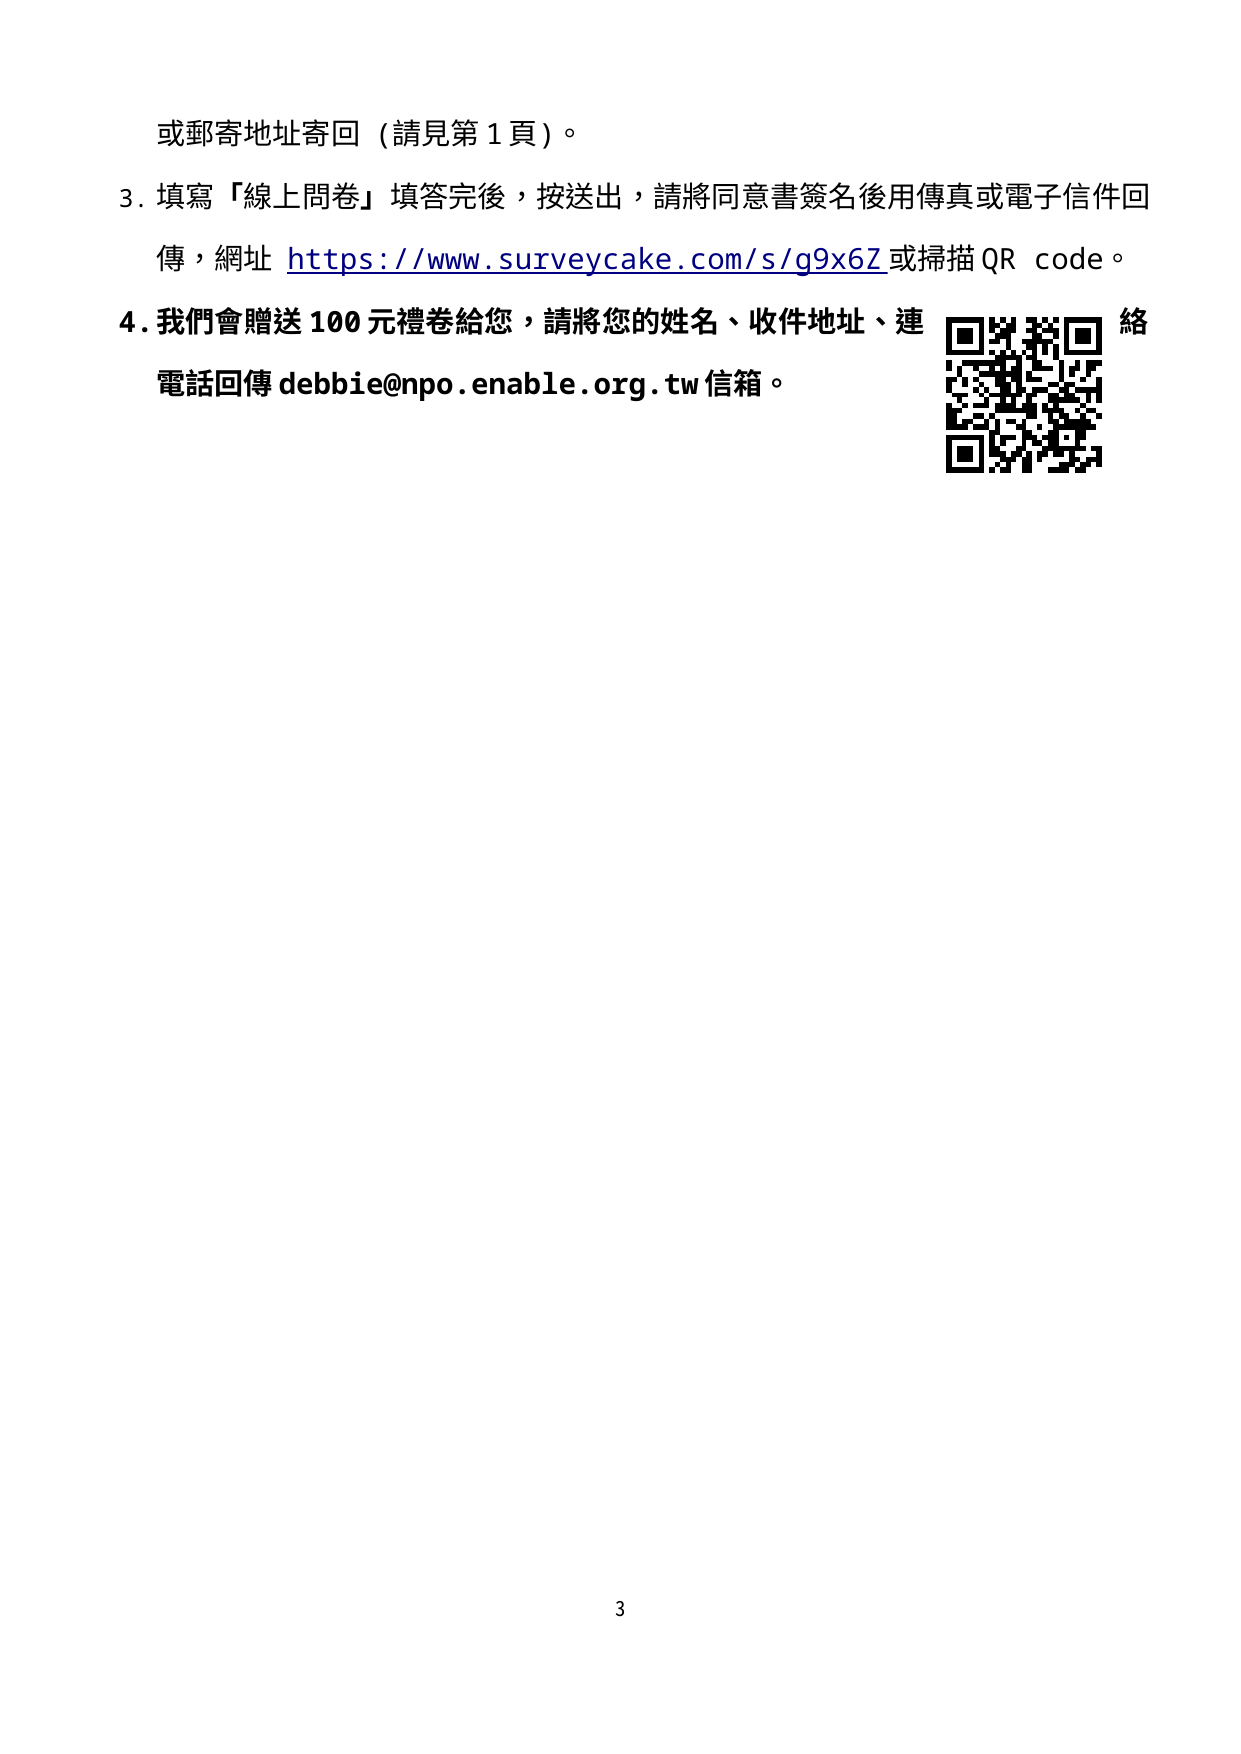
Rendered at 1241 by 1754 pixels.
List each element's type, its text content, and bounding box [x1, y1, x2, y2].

list 或郵寄地址寄回 (請見第1頁)。 [118, 90, 1152, 153]
list 我們會贈送100元禮卷給您，請將您的姓名、收件地址、連絡電話回傳debbie@npo.enable.org.tw信箱。 [118, 278, 1152, 403]
list 填寫「線上問卷」填答完後，按送出，請將同意書簽名後用傳真或電子信件回傳，網址 https://www.surveycake.com/s/g9x6Z或掃描QR code。 [118, 153, 1152, 278]
